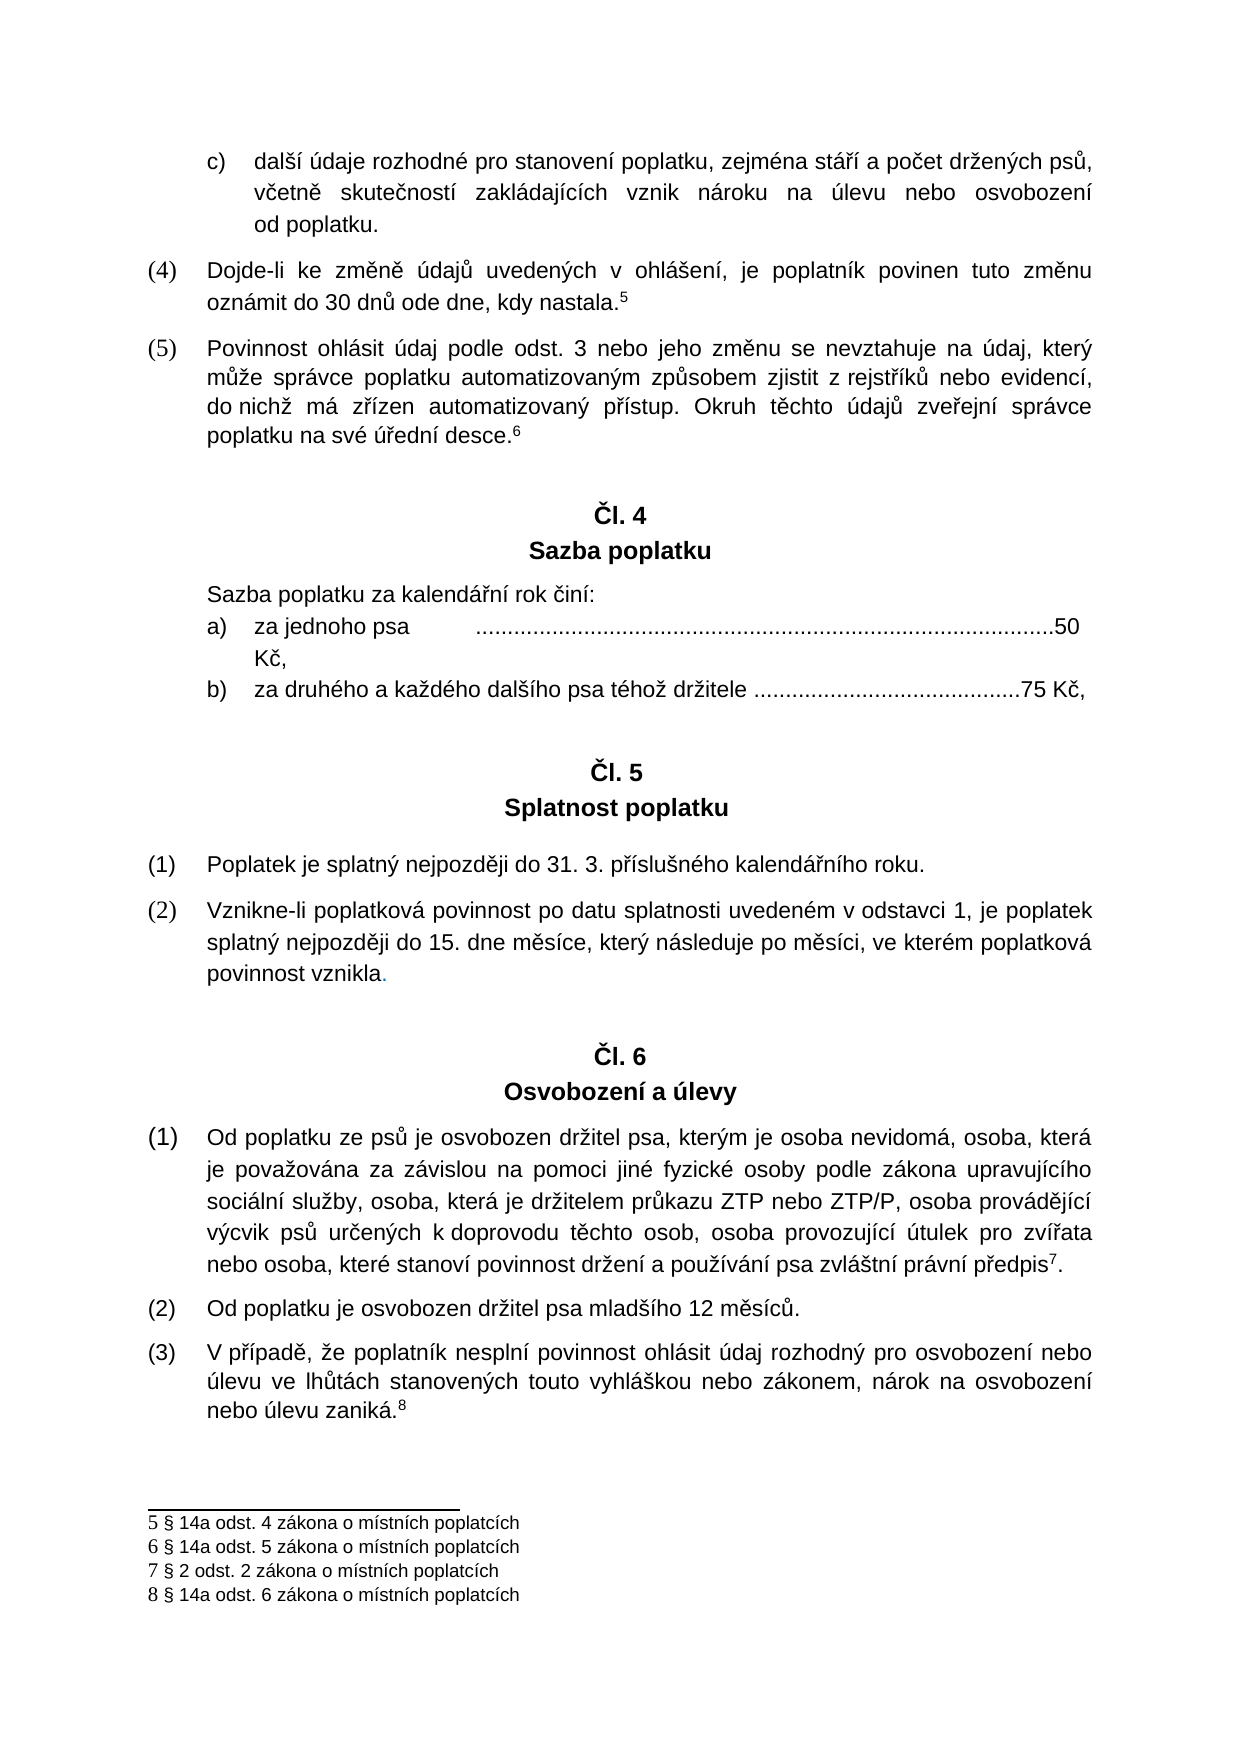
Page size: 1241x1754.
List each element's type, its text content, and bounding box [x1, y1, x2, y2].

list Od poplatku ze psů je osvobozen držitel psa, kterým je osoba nevidomá, osoba, která je považována za závislou na pomoci jiné fyzické osoby podle zákona upravujícího sociální služby, osoba, která je držitelem průkazu ZTP nebo ZTP/P, osoba provádějící výcvik psů určených k doprovodu těchto osob, osoba provozující útulek pro zvířata nebo osoba, které stanoví povinnost držení a používání psa zvláštní právní předpis. [148, 1122, 1093, 1277]
list Od poplatku je osvobozen držitel psa mladšího 12 měsíců. [148, 1295, 1093, 1321]
text Čl. 4 [148, 501, 1093, 530]
text Čl. 5 [148, 758, 1093, 786]
list za jednoho psa ...........................................................................................50 Kč, [207, 613, 1093, 671]
list Dojde-li ke změně údajů uvedených v ohlášení, je poplatník povinen tuto změnu oznámit do 30 dnů ode dne, kdy nastala. [148, 255, 1093, 315]
text Sazba poplatku za kalendářní rok činí: [207, 581, 1093, 608]
list § 14a odst. 5 zákona o místních poplatcích [148, 1534, 1093, 1558]
list další údaje rozhodné pro stanovení poplatku, zejména stáří a počet držených psů, včetně skutečností zakládajících vznik nároku na úlevu nebo osvobození od poplatku. [207, 148, 1093, 237]
list § 2 odst. 2 zákona o místních poplatcích [148, 1558, 1093, 1582]
text (3) V případě, že poplatník nesplní povinnost ohlásit údaj rozhodný pro osvobození nebo úlevu ve lhůtách stanovených touto vyhláškou nebo zákonem, nárok na osvobození nebo úlevu zaniká. [148, 1339, 1093, 1423]
list § 14a odst. 4 zákona o místních poplatcích [148, 1510, 1093, 1534]
text Splatnost poplatku [148, 793, 1093, 821]
list Poplatek je splatný nejpozději do 31. 3. příslušného kalendářního roku. [148, 851, 1093, 877]
text Čl. 6 [148, 1042, 1093, 1071]
text Sazba poplatku [148, 536, 1093, 565]
list Vznikne-li poplatková povinnost po datu splatnosti uvedeném v odstavci 1, je poplatek splatný nejpozději do 15. dne měsíce, který následuje po měsíci, ve kterém poplatková povinnost vznikla. [148, 895, 1093, 987]
list za druhého a každého dalšího psa téhož držitele ..........................................75 Kč, [207, 676, 1093, 702]
text § 14a odst. 6 zákona o místních poplatcích [148, 1582, 1093, 1606]
list Povinnost ohlásit údaj podle odst. 3 nebo jeho změnu se nevztahuje na údaj, který může správce poplatku automatizovaným způsobem zjistit z rejstříků nebo evidencí, do nichž má zřízen automatizovaný přístup. Okruh těchto údajů zveřejní správce poplatku na své úřední desce. [148, 333, 1093, 448]
text Osvobození a úlevy [148, 1077, 1093, 1106]
